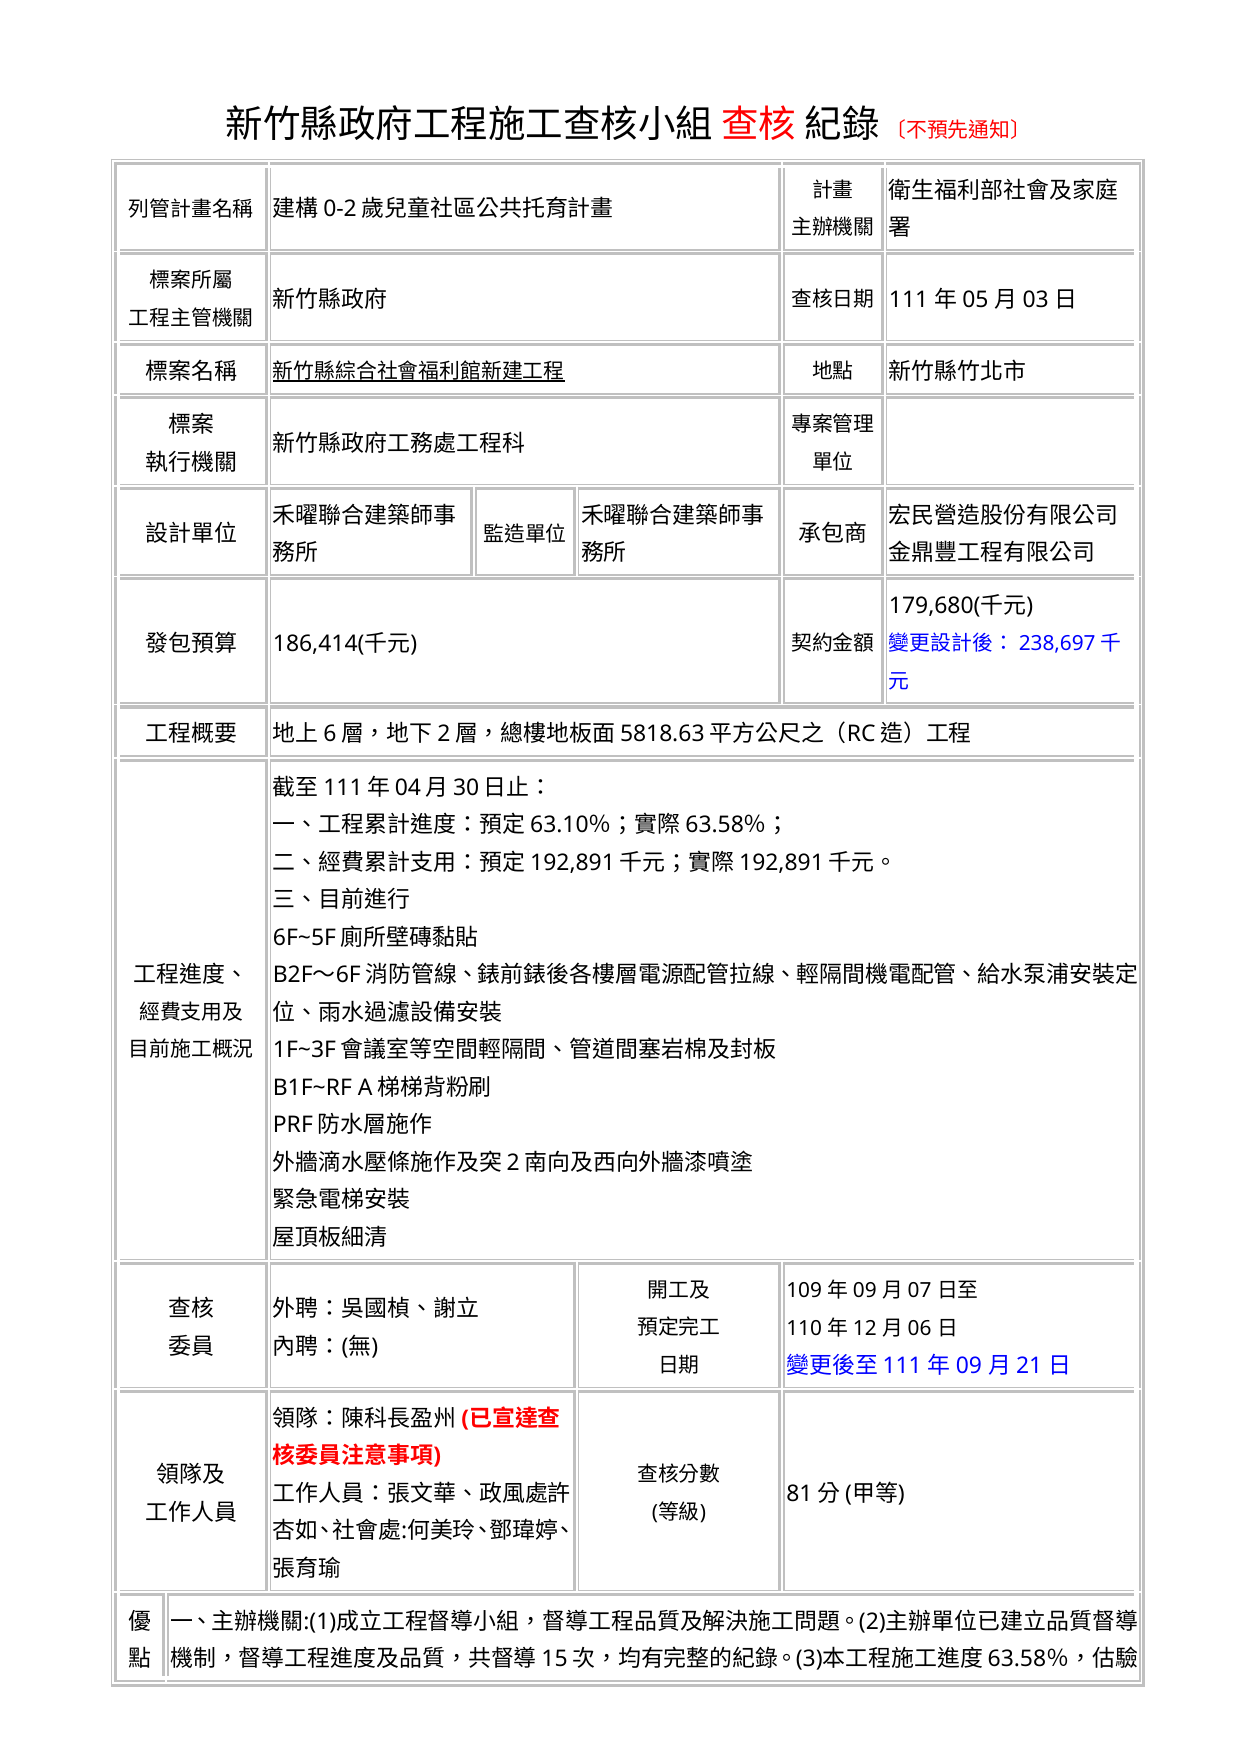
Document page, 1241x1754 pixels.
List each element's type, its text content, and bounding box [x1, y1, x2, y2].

table_header 衛生福利部社會及家庭署 [884, 160, 1142, 249]
table_cell 查核分數 (等級) [579, 1393, 778, 1590]
table_cell 承包商 [785, 490, 881, 574]
table_cell 優 點 [114, 1590, 165, 1680]
table_cell 專案管理 單位 [785, 399, 881, 483]
table_cell 設計單位 [114, 484, 268, 574]
table_cell 新竹縣竹北市 [884, 340, 1142, 393]
table_header 建構0-2歲兒童社區公共托育計畫 [268, 160, 781, 249]
table_header 計畫 主辦機關 [781, 160, 884, 249]
table_cell 81分 (甲等) [781, 1387, 1142, 1590]
table_cell 179,680(千元) 變更設計後： 238,697千元 [884, 574, 1142, 702]
table_cell 領隊及 工作人員 [114, 1387, 268, 1590]
table_cell 監造單位 [477, 490, 573, 574]
table_cell 新竹縣政府工務處工程科 [271, 399, 778, 483]
table_cell 標案 執行機關 [114, 393, 268, 483]
table_cell 發包預算 [114, 574, 268, 702]
table_cell 111 年 05 月 03 日 [884, 249, 1142, 340]
table_cell 地上6層，地下2層，總樓地板面5818.63平方公尺之（RC造）工程 [268, 702, 1142, 755]
table_cell 領隊：陳科長盈州 (已宣達查核委員注意事項) 工作人員：張文華、政風處許杏如、社會處:何美玲、鄧瑋婷、張育瑜 [271, 1393, 573, 1590]
table_cell 標案所屬 工程主管機關 [114, 249, 268, 340]
table_cell 查核 委員 [114, 1259, 268, 1387]
table_cell 標案名稱 [114, 340, 268, 393]
table_cell 契約金額 [785, 580, 881, 702]
table_cell 禾曜聯合建築師事務所 [579, 490, 778, 574]
table_cell 工程概要 [114, 702, 268, 755]
table_cell 109 年 09 月 07 日至 110 年 12 月 06 日 變更後至111 年 09 月 21 日 [781, 1259, 1142, 1387]
table_cell 宏民營造股份有限公司 金鼎豐工程有限公司 [884, 484, 1142, 574]
table_cell 地點 [785, 346, 881, 393]
table_cell 截至111年04月30日止： 一、工程累計進度：預定 63.10％；實際 63.58％； 二、經費累計支用：預定 192,891千元；實際 192,891千元。 三、目前進行 6F~5F廁所壁磚黏貼 B2F～6F消防管線、錶前錶後各樓層電源配管拉線、輕隔間機電配管、給水泵浦安裝定位、雨水過濾設備安裝 1F~3F會議室等空間輕隔間、管道間塞岩棉及封板 B1F~RF A梯梯背粉刷 PRF防水層施作 外牆滴水壓條施作及突2南向及西向外牆漆噴塗 緊急電梯安裝 屋頂板細清 [268, 755, 1142, 1258]
table_cell 186,414(千元) [271, 580, 778, 702]
table_cell [884, 393, 1142, 483]
table_cell 工程進度、 經費支用及 目前施工概況 [114, 755, 268, 1258]
table_cell 禾曜聯合建築師事務所 [271, 490, 470, 574]
table_cell 新竹縣綜合社會福利館新建工程 [271, 346, 778, 393]
text 新竹縣政府工程施工查核小組 查核 紀錄 〔不預先通知〕 [94, 46, 1162, 158]
table_cell 查核日期 [785, 255, 881, 340]
table_cell 開工及 預定完工 日期 [579, 1265, 778, 1387]
table_header 列管計畫名稱 [117, 165, 268, 249]
table_cell 一、主辦機關:(1)成立工程督導小組，督導工程品質及解決施工問題。(2)主辦單位已建立品質督導機制，督導工程進度及品質，共督導15次，均有完整的紀錄。(3)本工程施工進度63.58％，估驗 [165, 1590, 1142, 1680]
table_cell 外聘：吳國楨、謝立 內聘：(無) [271, 1265, 573, 1387]
table_cell 新竹縣政府 [271, 255, 778, 340]
